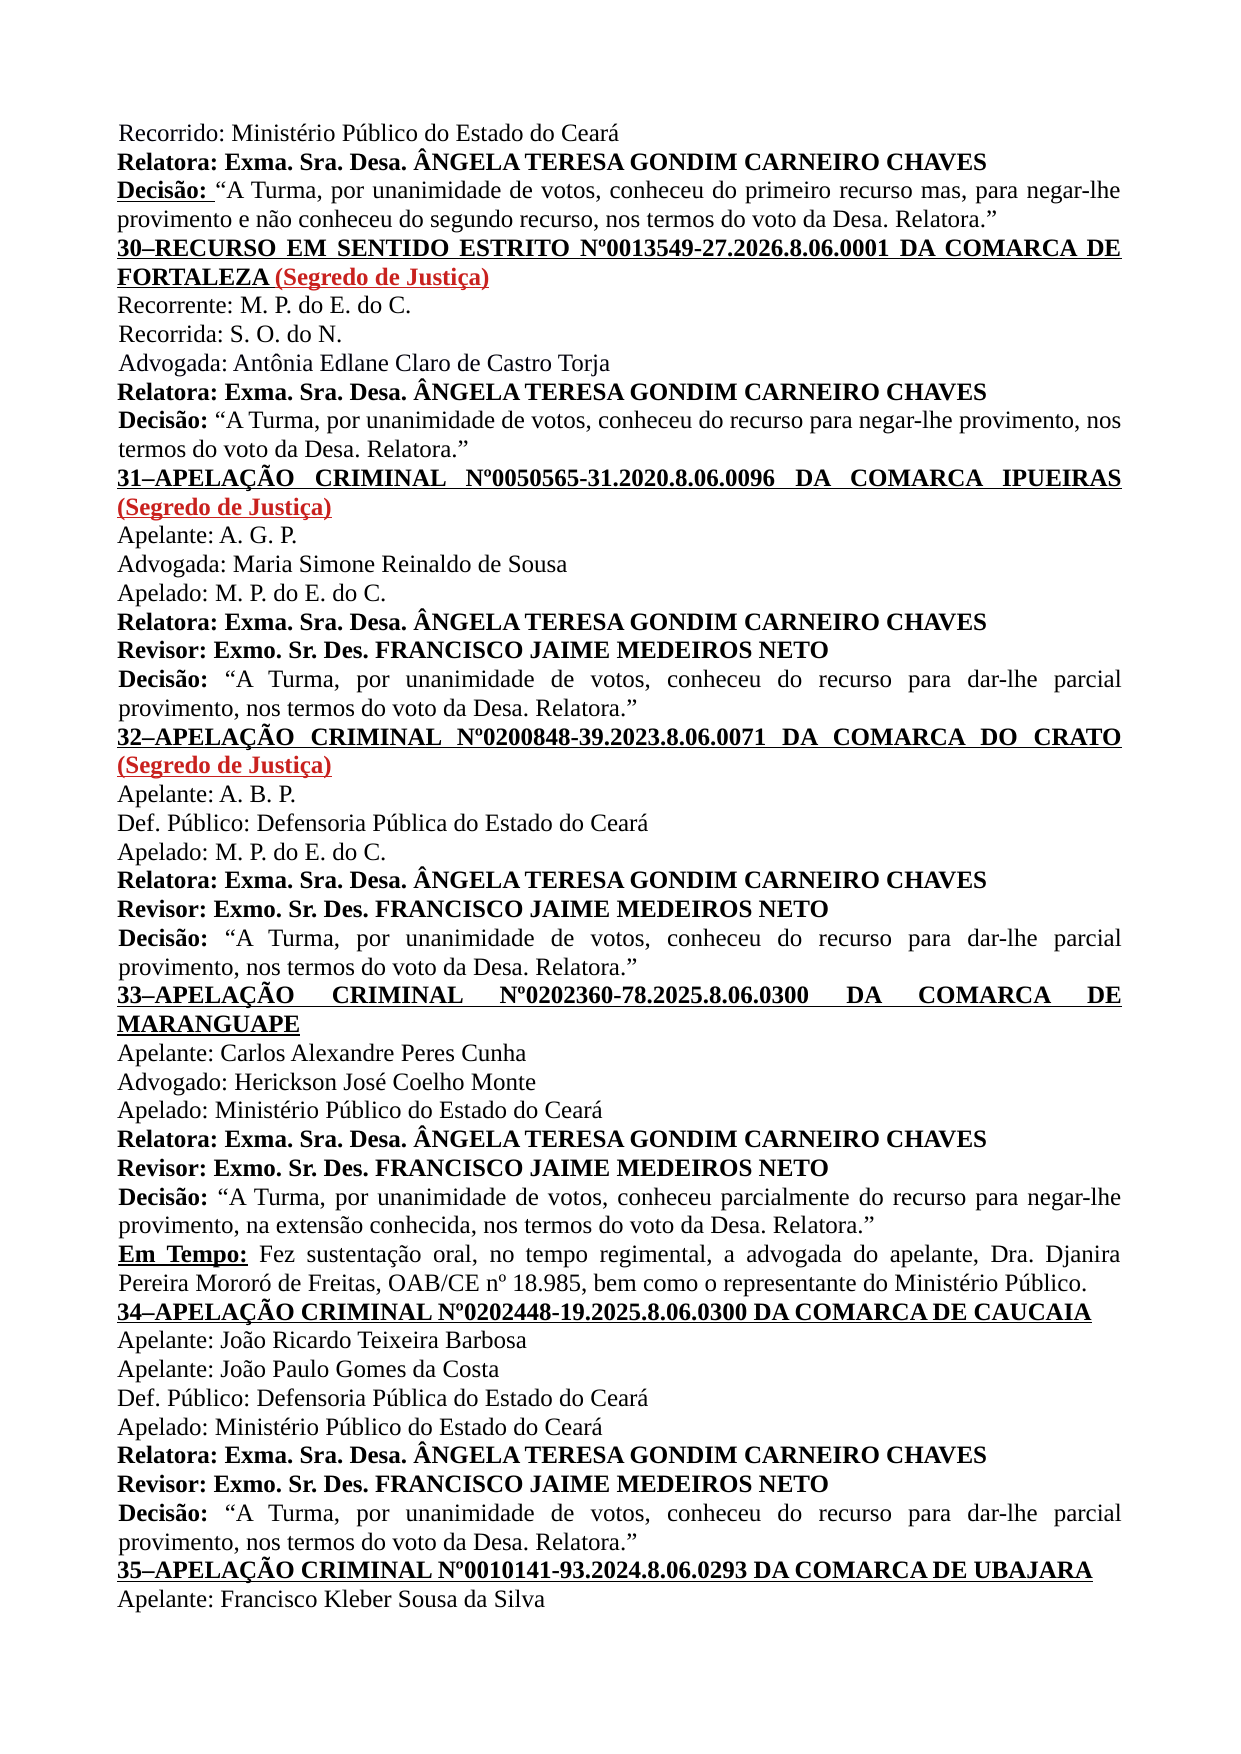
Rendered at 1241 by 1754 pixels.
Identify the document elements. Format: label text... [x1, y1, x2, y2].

text 30–RECURSO EM SENTIDO ESTRITO Nº0013549-27.2026.8.06.0001 DA COMARCA DE [117, 233, 1122, 258]
text 34–APELAÇÃO CRIMINAL Nº0202448-19.2025.8.06.0300 DA COMARCA DE CAUCAIA [117, 1297, 1122, 1326]
text 32–APELAÇÃO CRIMINAL Nº0200848-39.2023.8.06.0071 DA COMARCA DO CRATO [117, 722, 1122, 747]
text Relatora: Exma. Sra. Desa. ÂNGELA TERESA GONDIM CARNEIRO CHAVES [117, 866, 1122, 894]
text Advogada: Maria Simone Reinaldo de Sousa [117, 549, 1122, 578]
text Apelado: Ministério Público do Estado do Ceará [117, 1096, 1122, 1124]
text Relatora: Exma. Sra. Desa. ÂNGELA TERESA GONDIM CARNEIRO CHAVES [117, 377, 1122, 406]
text Decisão: “A Turma, por unanimidade de votos, conheceu do recurso para dar-lhe parcial provimento, nos termos do voto da Desa. Relatora.” [118, 923, 1122, 981]
text Decisão: “A Turma, por unanimidade de votos, conheceu do recurso para dar-lhe parcial provimento, nos termos do voto da Desa. Relatora.” [118, 1498, 1122, 1556]
text 35–APELAÇÃO CRIMINAL Nº0010141-93.2024.8.06.0293 DA COMARCA DE UBAJARA [117, 1556, 1122, 1584]
text Relatora: Exma. Sra. Desa. ÂNGELA TERESA GONDIM CARNEIRO CHAVES [117, 1124, 1122, 1153]
text Decisão: “A Turma, por unanimidade de votos, conheceu do recurso para negar-lhe provimento, nos termos do voto da Desa. Relatora.” [118, 406, 1122, 463]
text Apelado: M. P. do E. do C. [117, 578, 1122, 607]
text Revisor: Exmo. Sr. Des. FRANCISCO JAIME MEDEIROS NETO [117, 894, 1122, 923]
text MARANGUAPE [117, 1007, 1122, 1038]
text Def. Público: Defensoria Pública do Estado do Ceará [117, 808, 1122, 837]
text Apelado: M. P. do E. do C. [117, 837, 1122, 866]
text Relatora: Exma. Sra. Desa. ÂNGELA TERESA GONDIM CARNEIRO CHAVES [117, 607, 1122, 636]
text Recorrida: S. O. do N. [118, 319, 1122, 348]
text Recorrente: M. P. do E. do C. [117, 291, 1122, 319]
text Apelante: A. B. P. [117, 779, 1122, 808]
text Apelante: Carlos Alexandre Peres Cunha [117, 1038, 1122, 1067]
text Apelado: Ministério Público do Estado do Ceará [117, 1412, 1122, 1441]
text Advogado: Herickson José Coelho Monte [117, 1067, 1122, 1096]
text Decisão: “A Turma, por unanimidade de votos, conheceu do recurso para dar-lhe parcial provimento, nos termos do voto da Desa. Relatora.” [118, 664, 1122, 722]
text Revisor: Exmo. Sr. Des. FRANCISCO JAIME MEDEIROS NETO [117, 1469, 1122, 1498]
text (Segredo de Justiça) [117, 748, 1122, 779]
text Apelante: João Ricardo Teixeira Barbosa [117, 1326, 1122, 1354]
text Em Tempo: Fez sustentação oral, no tempo regimental, a advogada do apelante, Dra. Djanira Pereira Mororó de Freitas, OAB/CE nº 18.985, bem como o representante do Ministério Público. [118, 1239, 1122, 1297]
text Def. Público: Defensoria Pública do Estado do Ceará [117, 1383, 1122, 1412]
text Revisor: Exmo. Sr. Des. FRANCISCO JAIME MEDEIROS NETO [117, 636, 1122, 664]
text Decisão: “A Turma, por unanimidade de votos, conheceu do primeiro recurso mas, para negar-lhe provimento e não conheceu do segundo recurso, nos termos do voto da Desa. Relatora.” [117, 176, 1122, 233]
text 33–APELAÇÃO CRIMINAL Nº0202360-78.2025.8.06.0300 DA COMARCA DE [117, 981, 1122, 1006]
text (Segredo de Justiça) [117, 489, 1122, 521]
text Decisão: “A Turma, por unanimidade de votos, conheceu parcialmente do recurso para negar-lhe provimento, na extensão conhecida, nos termos do voto da Desa. Relatora.” [118, 1182, 1122, 1239]
text Apelante: Francisco Kleber Sousa da Silva [117, 1584, 1122, 1613]
text Advogada: Antônia Edlane Claro de Castro Torja [118, 348, 1122, 377]
text FORTALEZA (Segredo de Justiça) [117, 259, 1122, 291]
text Relatora: Exma. Sra. Desa. ÂNGELA TERESA GONDIM CARNEIRO CHAVES [117, 147, 1122, 176]
text Relatora: Exma. Sra. Desa. ÂNGELA TERESA GONDIM CARNEIRO CHAVES [117, 1441, 1122, 1469]
text Revisor: Exmo. Sr. Des. FRANCISCO JAIME MEDEIROS NETO [117, 1153, 1122, 1182]
text Recorrido: Ministério Público do Estado do Ceará [118, 118, 1122, 147]
text Apelante: João Paulo Gomes da Costa [117, 1354, 1122, 1383]
text Apelante: A. G. P. [117, 521, 1122, 549]
text 31–APELAÇÃO CRIMINAL Nº0050565-31.2020.8.06.0096 DA COMARCA IPUEIRAS [117, 463, 1122, 488]
